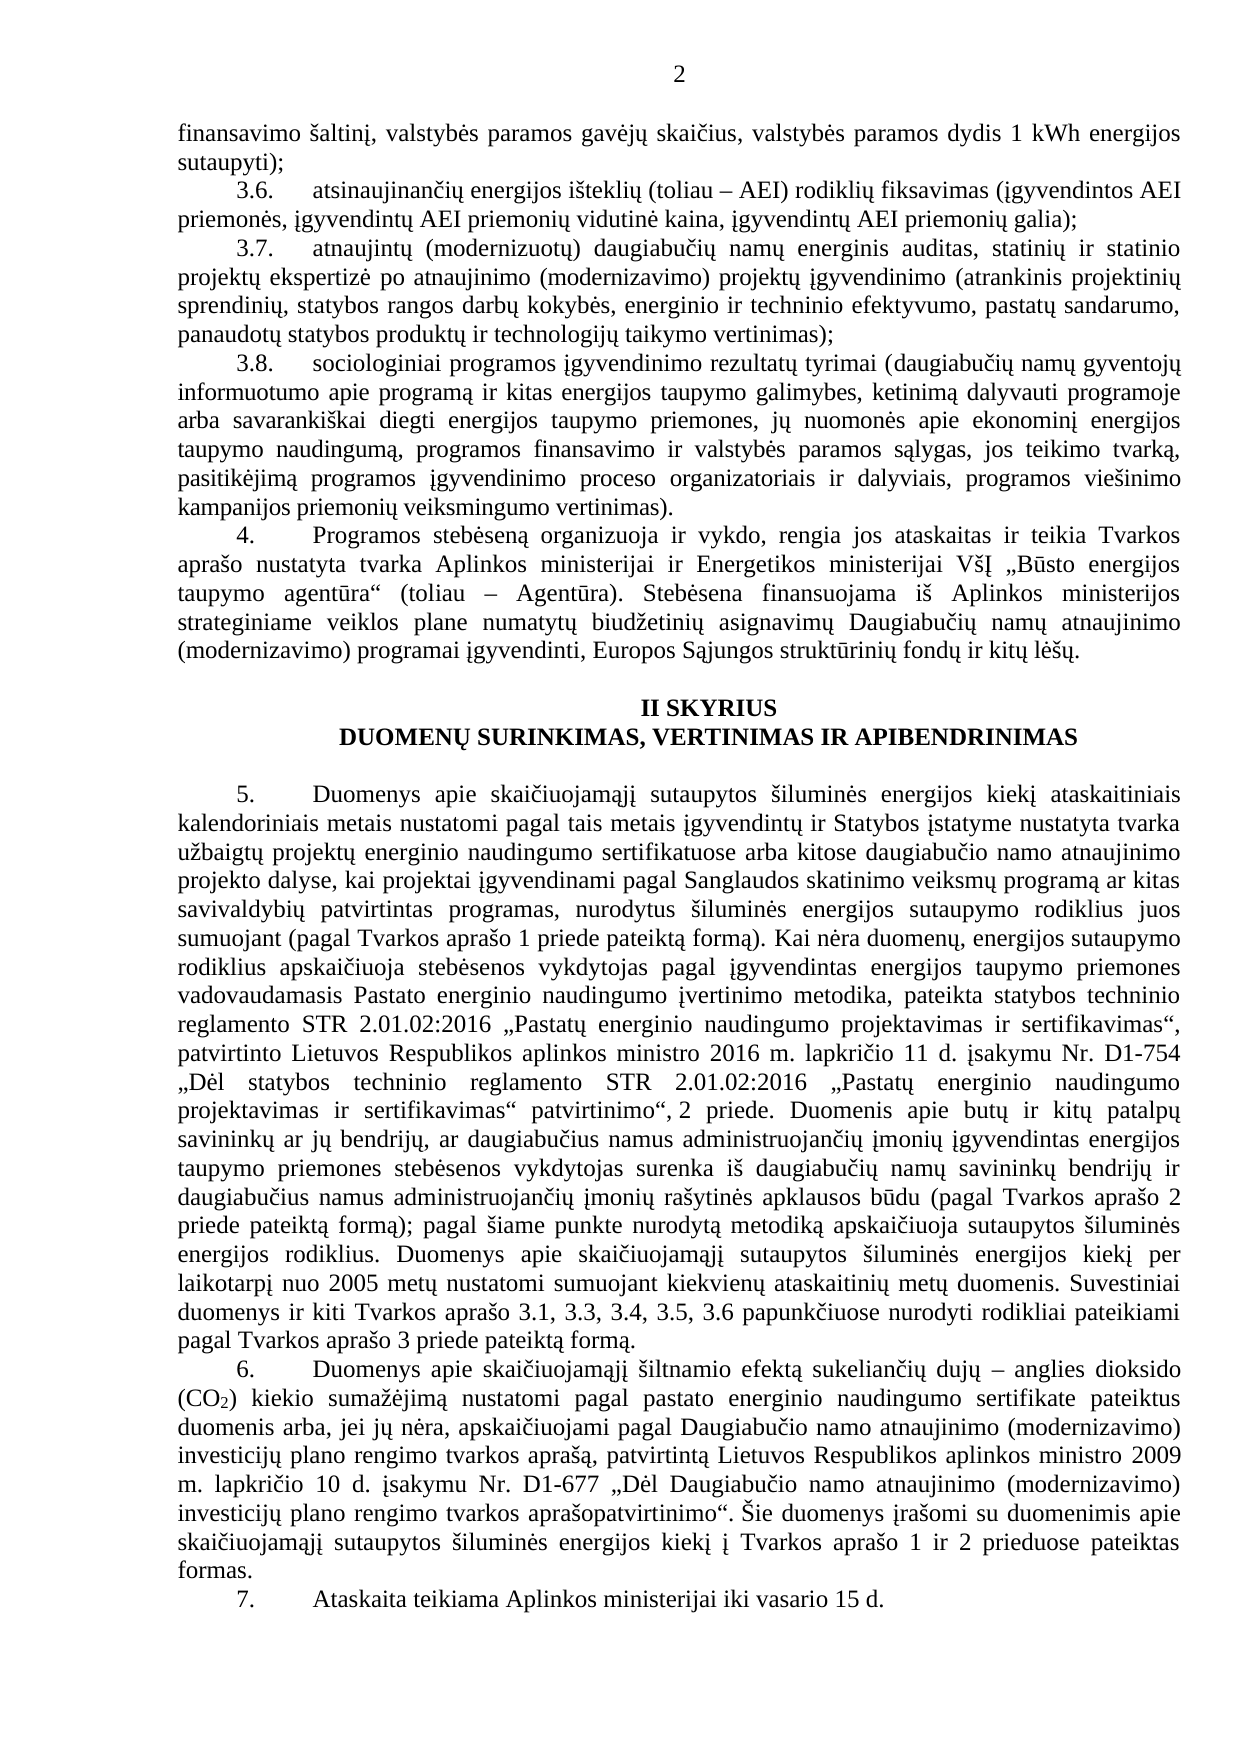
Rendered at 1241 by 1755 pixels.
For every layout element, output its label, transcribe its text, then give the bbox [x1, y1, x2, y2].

text 3.7. atnaujintų (modernizuotų) daugiabučių namų energinis auditas, statinių ir statinio projektų ekspertizė po atnaujinimo (modernizavimo) projektų įgyvendinimo (atrankinis projektinių sprendinių, statybos rangos darbų kokybės, energinio ir techninio efektyvumo, pastatų sandarumo, panaudotų statybos produktų ir technologijų taikymo vertinimas); [177, 233, 1181, 348]
text II SKYRIUS [236, 693, 1181, 722]
text 7. Ataskaita teikiama Aplinkos ministerijai iki vasario 15 d. [177, 1584, 1181, 1613]
text 3.8. sociologiniai programos įgyvendinimo rezultatų tyrimai (daugiabučių namų gyventojų informuotumo apie programą ir kitas energijos taupymo galimybes, ketinimą dalyvauti programoje arba savarankiškai diegti energijos taupymo priemones, jų nuomonės apie ekonominį energijos taupymo naudingumą, programos finansavimo ir valstybės paramos sąlygas, jos teikimo tvarką, pasitikėjimą programos įgyvendinimo proceso organizatoriais ir dalyviais, programos viešinimo kampanijos priemonių veiksmingumo vertinimas). [177, 348, 1181, 521]
text 6. Duomenys apie skaičiuojamąjį šiltnamio efektą sukeliančių dujų – anglies dioksido (CO2) kiekio sumažėjimą nustatomi pagal pastato energinio naudingumo sertifikate pateiktus duomenis arba, jei jų nėra, apskaičiuojami pagal Daugiabučio namo atnaujinimo (modernizavimo) investicijų plano rengimo tvarkos aprašą, patvirtintą Lietuvos Respublikos aplinkos ministro 2009 m. lapkričio 10 d. įsakymu Nr. D1-677 „Dėl Daugiabučio namo atnaujinimo (modernizavimo) investicijų plano rengimo tvarkos aprašopatvirtinimo“. Šie duomenys įrašomi su duomenimis apie skaičiuojamąjį sutaupytos šiluminės energijos kiekį į Tvarkos aprašo 1 ir 2 prieduose pateiktas formas. [177, 1354, 1181, 1584]
text 4. Programos stebėseną organizuoja ir vykdo, rengia jos ataskaitas ir teikia Tvarkos aprašo nustatyta tvarka Aplinkos ministerijai ir Energetikos ministerijai VšĮ „Būsto energijos taupymo agentūra“ (toliau ‒ Agentūra). Stebėsena finansuojama iš Aplinkos ministerijos strateginiame veiklos plane numatytų biudžetinių asignavimų Daugiabučių namų atnaujinimo (modernizavimo) programai įgyvendinti, Europos Sąjungos struktūrinių fondų ir kitų lėšų. [177, 521, 1181, 664]
text 3.6. atsinaujinančių energijos išteklių (toliau – AEI) rodiklių fiksavimas (įgyvendintos AEI priemonės, įgyvendintų AEI priemonių vidutinė kaina, įgyvendintų AEI priemonių galia); [177, 176, 1181, 233]
text DUOMENŲ SURINKIMAS, VERTINIMAS IR APIBENDRINIMAS [236, 722, 1181, 751]
text 5. Duomenys apie skaičiuojamąjį sutaupytos šiluminės energijos kiekį ataskaitiniais kalendoriniais metais nustatomi pagal tais metais įgyvendintų ir Statybos įstatyme nustatyta tvarka užbaigtų projektų energinio naudingumo sertifikatuose arba kitose daugiabučio namo atnaujinimo projekto dalyse, kai projektai įgyvendinami pagal Sanglaudos skatinimo veiksmų programą ar kitas savivaldybių patvirtintas programas, nurodytus šiluminės energijos sutaupymo rodiklius juos sumuojant (pagal Tvarkos aprašo 1 priede pateiktą formą). Kai nėra duomenų, energijos sutaupymo rodiklius apskaičiuoja stebėsenos vykdytojas pagal įgyvendintas energijos taupymo priemones vadovaudamasis Pastato energinio naudingumo įvertinimo metodika, pateikta statybos techninio reglamento STR 2.01.02:2016 „Pastatų energinio naudingumo projektavimas ir sertifikavimas“, patvirtinto Lietuvos Respublikos aplinkos ministro 2016 m. lapkričio 11 d. įsakymu Nr. D1-754 „Dėl statybos techninio reglamento STR 2.01.02:2016 „Pastatų energinio naudingumo projektavimas ir sertifikavimas“ patvirtinimo“, 2 priede. Duomenis apie butų ir kitų patalpų savininkų ar jų bendrijų, ar daugiabučius namus administruojančių įmonių įgyvendintas energijos taupymo priemones stebėsenos vykdytojas surenka iš daugiabučių namų savininkų bendrijų ir daugiabučius namus administruojančių įmonių rašytinės apklausos būdu (pagal Tvarkos aprašo 2 priede pateiktą formą); pagal šiame punkte nurodytą metodiką apskaičiuoja sutaupytos šiluminės energijos rodiklius. Duomenys apie skaičiuojamąjį sutaupytos šiluminės energijos kiekį per laikotarpį nuo 2005 metų nustatomi sumuojant kiekvienų ataskaitinių metų duomenis. Suvestiniai duomenys ir kiti Tvarkos aprašo 3.1, 3.3, 3.4, 3.5, 3.6 papunkčiuose nurodyti rodikliai pateikiami pagal Tvarkos aprašo 3 priede pateiktą formą. [177, 779, 1181, 1354]
text finansavimo šaltinį, valstybės paramos gavėjų skaičius, valstybės paramos dydis 1 kWh energijos sutaupyti); [177, 118, 1181, 176]
